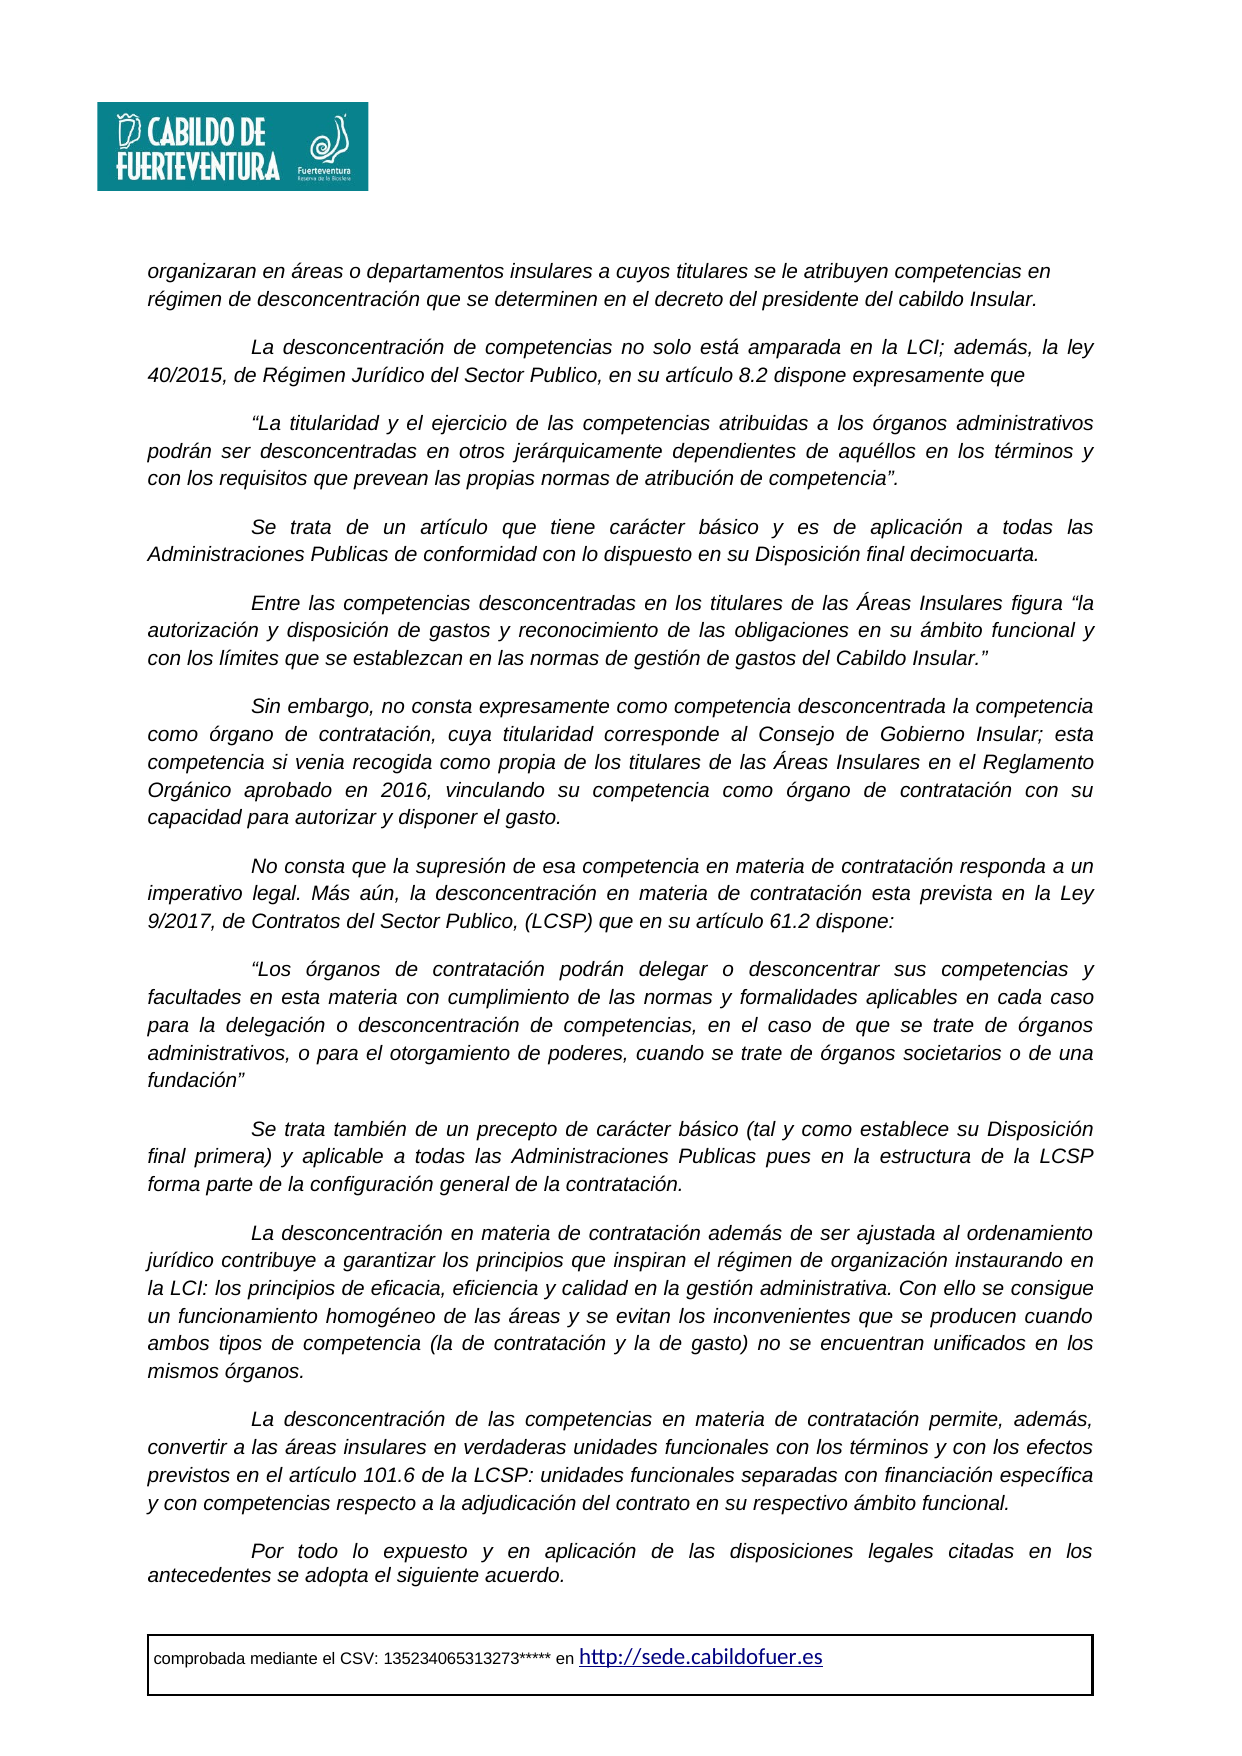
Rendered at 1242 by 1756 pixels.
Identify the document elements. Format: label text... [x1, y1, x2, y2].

text Sin embargo, no consta expresamente como competencia desconcentrada la competencia como órgano de contratación, cuya titularidad corresponde al Consejo de Gobierno Insular; esta competencia si venia recogida como propia de los titulares de las Áreas Insulares en el Reglamento Orgánico aprobado en 2016, vinculando su competencia como órgano de contratación con su capacidad para autorizar y disponer el gasto. [147, 694, 1094, 829]
text Por todo lo expuesto y en aplicación de las disposiciones legales citadas en los antecedentes se adopta el siguiente acuerdo. [147, 1538, 1094, 1587]
text “Los órganos de contratación podrán delegar o desconcentrar sus competencias y facultades en esta materia con cumplimiento de las normas y formalidades aplicables en cada caso para la delegación o desconcentración de competencias, en el caso de que se trate de órganos administrativos, o para el otorgamiento de poderes, cuando se trate de órganos societarios o de una fundación” [147, 957, 1094, 1092]
text Se trata de un artículo que tiene carácter básico y es de aplicación a todas las Administraciones Publicas de conformidad con lo dispuesto en su Disposición final decimocuarta. [147, 514, 1094, 566]
text La desconcentración en materia de contratación además de ser ajustada al ordenamiento jurídico contribuye a garantizar los principios que inspiran el régimen de organización instaurando en la LCI: los principios de eficacia, eficiencia y calidad en la gestión administrativa. Con ello se consigue un funcionamiento homogéneo de las áreas y se evitan los inconvenientes que se producen cuando ambos tipos de competencia (la de contratación y la de gasto) no se encuentran unificados en los mismos órganos. [147, 1220, 1094, 1383]
text La desconcentración de las competencias en materia de contratación permite, además, convertir a las áreas insulares en verdaderas unidades funcionales con los términos y con los efectos previstos en el artículo 101.6 de la LCSP: unidades funcionales separadas con financiación específica y con competencias respecto a la adjudicación del contrato en su respectivo ámbito funcional. [147, 1407, 1094, 1514]
text “La titularidad y el ejercicio de las competencias atribuidas a los órganos administrativos podrán ser desconcentradas en otros jerárquicamente dependientes de aquéllos en los términos y con los requisitos que prevean las propias normas de atribución de competencia”. [147, 411, 1094, 490]
text La desconcentración de competencias no solo está amparada en la LCI; además, la ley 40/2015, de Régimen Jurídico del Sector Publico, en su artículo 8.2 dispone expresamente que [147, 335, 1094, 387]
text No consta que la supresión de esa competencia en materia de contratación responda a un imperativo legal. Más aún, la desconcentración en materia de contratación esta prevista en la Ley 9/2017, de Contratos del Sector Publico, (LCSP) que en su artículo 61.2 dispone: [147, 853, 1094, 933]
text Se trata también de un precepto de carácter básico (tal y como establece su Disposición final primera) y aplicable a todas las Administraciones Publicas pues en la estructura de la LCSP forma parte de la configuración general de la contratación. [147, 1116, 1094, 1196]
text Entre las competencias desconcentradas en los titulares de las Áreas Insulares figura “la autorización y disposición de gastos y reconocimiento de las obligaciones en su ámbito funcional y con los límites que se establezcan en las normas de gestión de gastos del Cabildo Insular.” [147, 591, 1094, 670]
text organizaran en áreas o departamentos insulares a cuyos titulares se le atribuyen competencias en régimen de desconcentración que se determinen en el decreto del presidente del cabildo Insular. [147, 259, 1062, 311]
